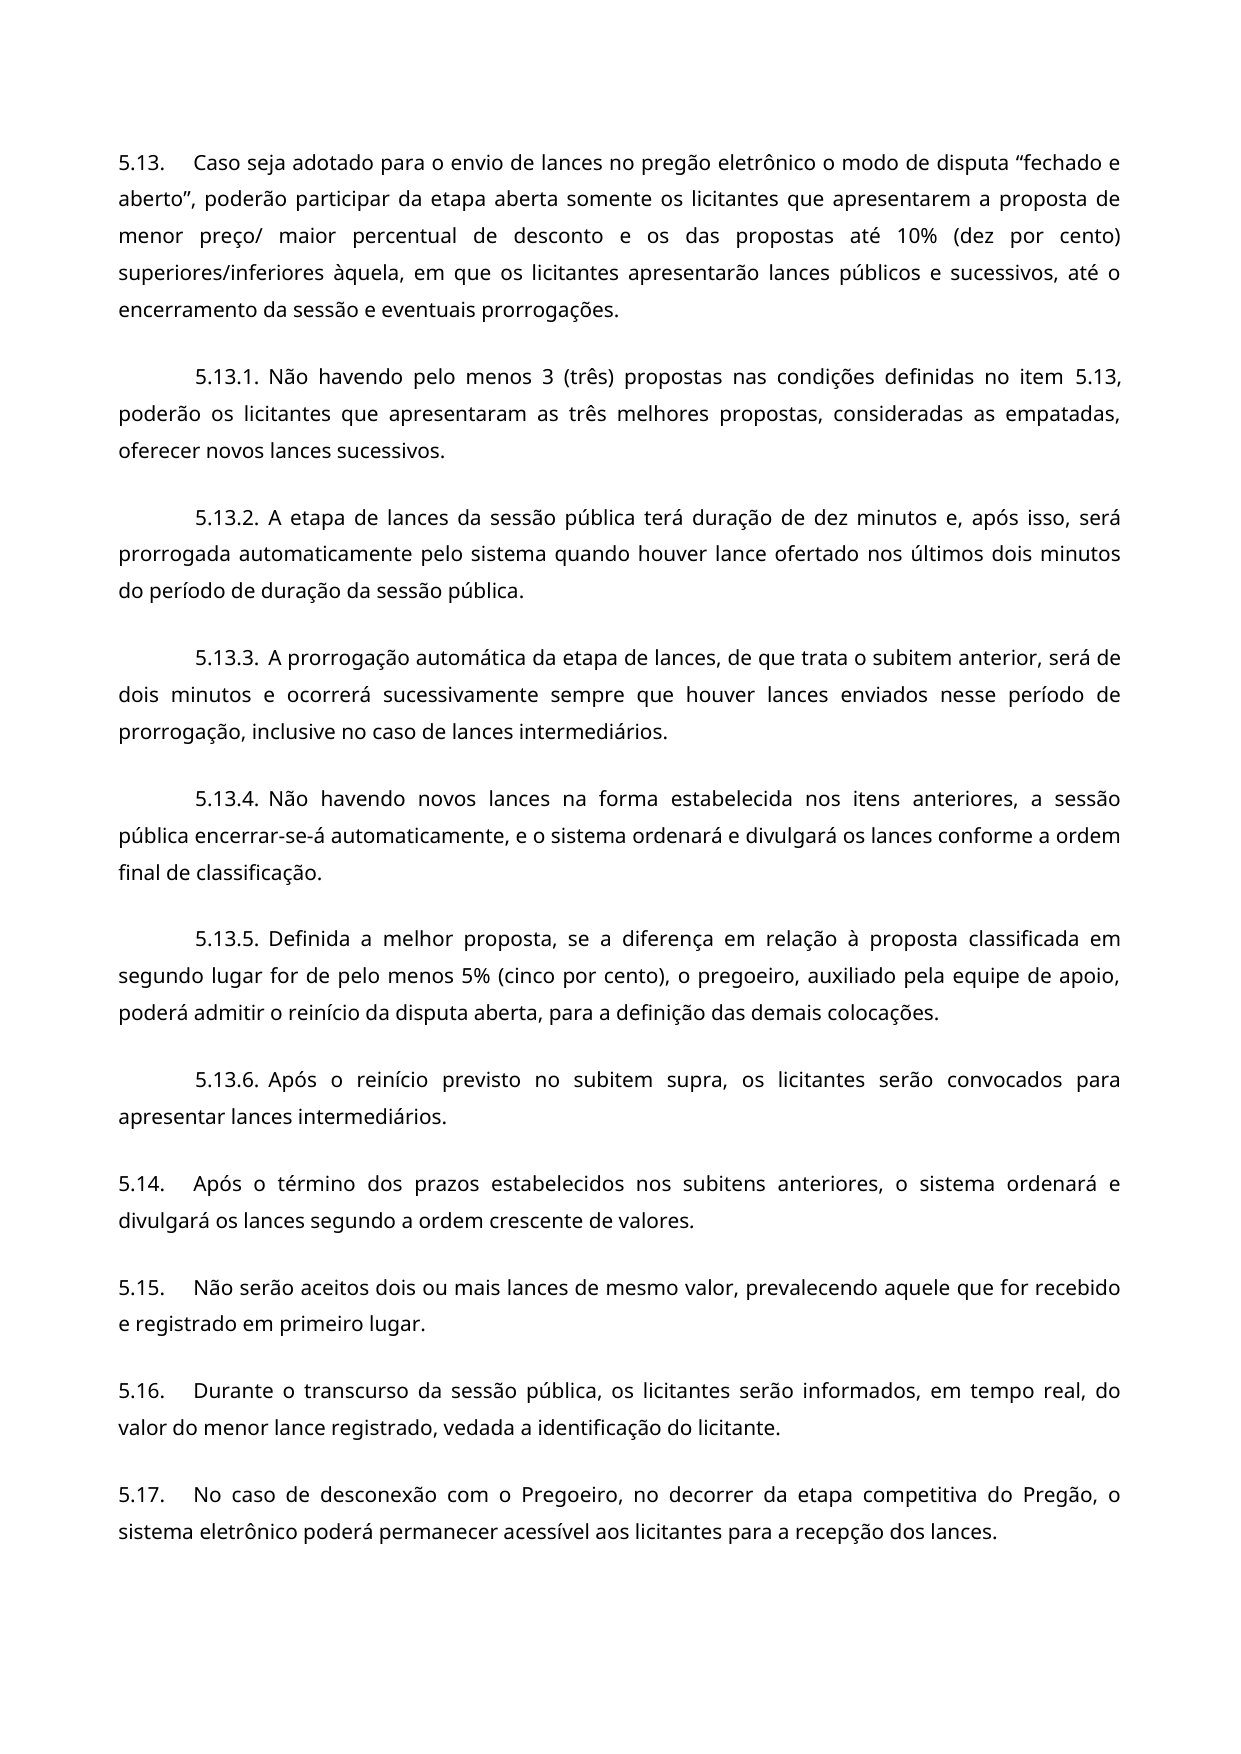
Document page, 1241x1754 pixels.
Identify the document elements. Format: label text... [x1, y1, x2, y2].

list Após o término dos prazos estabelecidos nos subitens anteriores, o sistema ordenará e divulgará os lances segundo a ordem crescente de valores. [118, 1169, 1122, 1234]
list Durante o transcurso da sessão pública, os licitantes serão informados, em tempo real, do valor do menor lance registrado, vedada a identificação do licitante. [118, 1376, 1122, 1442]
list Após o reinício previsto no subitem supra, os licitantes serão convocados para apresentar lances intermediários. [118, 1065, 1122, 1131]
list Não serão aceitos dois ou mais lances de mesmo valor, prevalecendo aquele que for recebido e registrado em primeiro lugar. [118, 1273, 1122, 1338]
list A prorrogação automática da etapa de lances, de que trata o subitem anterior, será de dois minutos e ocorrerá sucessivamente sempre que houver lances enviados nesse período de prorrogação, inclusive no caso de lances intermediários. [118, 643, 1122, 746]
list A etapa de lances da sessão pública terá duração de dez minutos e, após isso, será prorrogada automaticamente pelo sistema quando houver lance ofertado nos últimos dois minutos do período de duração da sessão pública. [118, 503, 1122, 605]
list Caso seja adotado para o envio de lances no pregão eletrônico o modo de disputa “fechado e aberto”, poderão participar da etapa aberta somente os licitantes que apresentarem a proposta de menor preço/ maior percentual de desconto e os das propostas até 10% (dez por cento) superiores/inferiores àquela, em que os licitantes apresentarão lances públicos e sucessivos, até o encerramento da sessão e eventuais prorrogações. [118, 148, 1122, 324]
list Definida a melhor proposta, se a diferença em relação à proposta classificada em segundo lugar for de pelo menos 5% (cinco por cento), o pregoeiro, auxiliado pela equipe de apoio, poderá admitir o reinício da disputa aberta, para a definição das demais colocações. [118, 924, 1122, 1027]
list No caso de desconexão com o Pregoeiro, no decorrer da etapa competitiva do Pregão, o sistema eletrônico poderá permanecer acessível aos licitantes para a recepção dos lances. [118, 1480, 1122, 1546]
list Não havendo novos lances na forma estabelecida nos itens anteriores, a sessão pública encerrar-se-á automaticamente, e o sistema ordenará e divulgará os lances conforme a ordem final de classificação. [118, 784, 1122, 886]
list Não havendo pelo menos 3 (três) propostas nas condições definidas no item 5.13, poderão os licitantes que apresentaram as três melhores propostas, consideradas as empatadas, oferecer novos lances sucessivos. [118, 362, 1122, 464]
